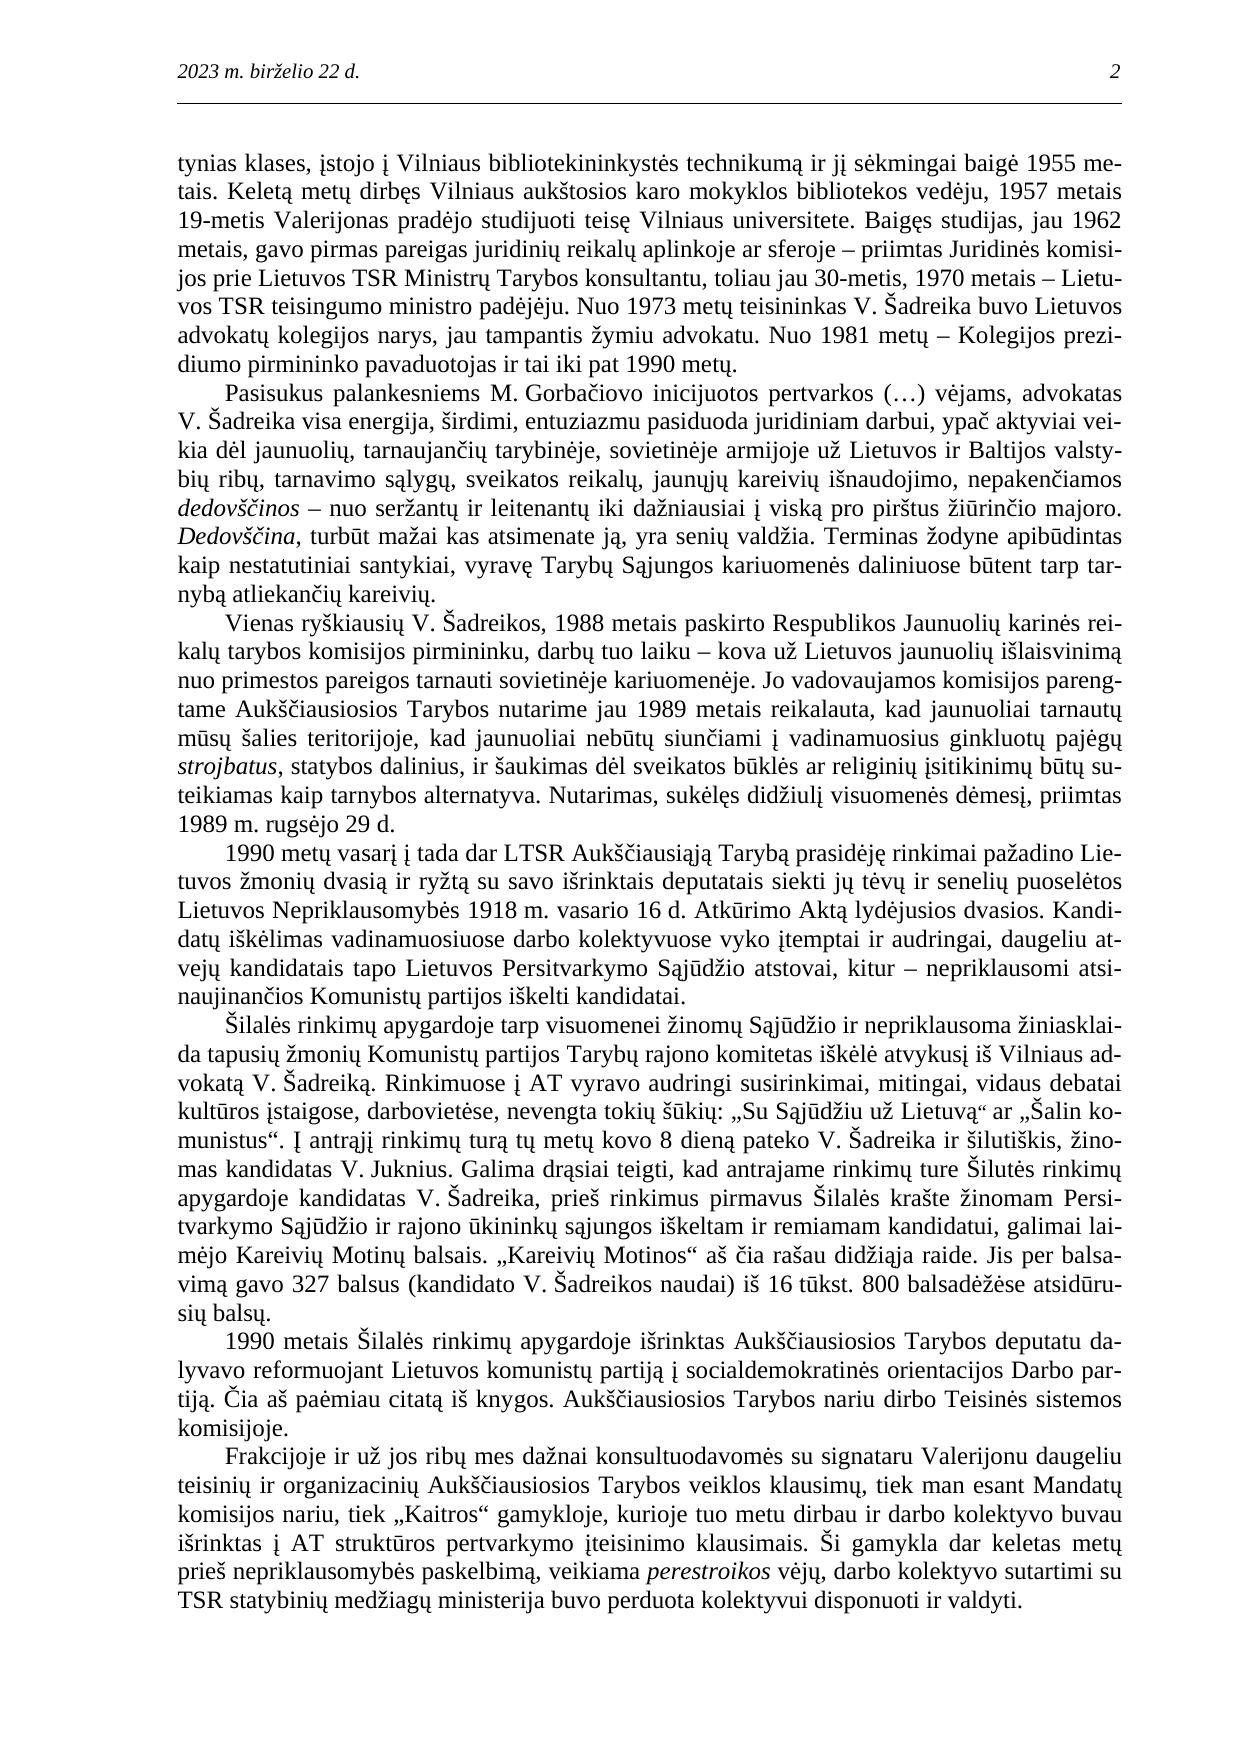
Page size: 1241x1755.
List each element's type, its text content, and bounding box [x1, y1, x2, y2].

text ty­nias kla­ses, įsto­jo į Vil­niaus bib­lio­te­ki­nin­kys­tės tech­ni­ku­mą ir jį sėk­min­gai bai­gė 1955 me­tais. Ke­le­tą me­tų dir­bęs Vil­niaus aukš­to­sios ka­ro mo­kyk­los bib­lio­te­kos ve­dė­ju, 1957 me­tais 19-metis Va­le­ri­jo­nas pra­dė­jo stu­di­juo­ti tei­sę Vil­niaus uni­ver­si­te­te. Bai­gęs stu­di­jas, jau 1962 me­tais, ga­vo pir­mas pa­rei­gas ju­ri­di­nių rei­ka­lų ap­lin­ko­je ar sfe­ro­je – pri­im­tas Ju­ri­di­nės ko­mi­si­jos prie Lie­tu­vos TSR Mi­nist­rų Ta­ry­bos kon­sul­tan­tu, to­liau jau 30-me­tis, 1970 me­tais – Lie­tu­vos TSR tei­sin­gu­mo mi­nist­ro pa­dė­jė­ju. Nuo 1973 me­tų tei­si­nin­kas V. Šad­rei­ka bu­vo Lie­tu­vos ad­vo­ka­tų ko­le­gi­jos na­rys, jau tam­pan­tis žy­miu ad­vo­ka­tu. Nuo 1981 me­tų – Ko­le­gi­jos pre­zi­diu­mo pir­mi­nin­ko pa­va­duo­to­jas ir tai iki pat 1990 me­tų. [177, 148, 1122, 378]
text Pa­si­su­kus pa­lan­kes­niems M. Gor­ba­čio­vo ini­ci­juo­tos per­tvar­kos (…) vė­jams, ad­vo­ka­tas V. Šad­rei­ka vi­sa ener­gi­ja, šir­di­mi, en­tu­ziaz­mu pa­si­duo­da ju­ri­di­niam dar­bui, ypač ak­ty­viai vei­kia dėl jau­nuo­lių, tar­nau­jan­čių ta­ry­bi­nė­je, so­vie­ti­nė­je ar­mi­jo­je už Lie­tu­vos ir Bal­ti­jos vals­ty­bių ri­bų, tar­na­vi­mo są­ly­gų, svei­ka­tos rei­ka­lų, jau­nų­jų ka­rei­vių iš­nau­do­ji­mo, ne­pa­ken­čia­mos de­dov­šči­nos – nuo ser­žan­tų ir lei­te­nan­tų iki daž­niau­siai į vis­ką pro pirš­tus žiū­rin­čio ma­jo­ro. De­dov­šči­na, tur­būt ma­žai kas at­si­me­na­te ją, yra se­nių val­džia. Ter­mi­nas žo­dy­ne api­bū­din­tas kaip ne­sta­tu­ti­niai san­ty­kiai, vy­ra­vę Ta­ry­bų Są­jun­gos ka­riuo­me­nės da­li­niuo­se bū­tent tarp tar­ny­bą at­lie­kan­čių ka­rei­vių. [177, 378, 1122, 608]
text 1990 me­tų va­sa­rį į ta­da dar LTSR Aukš­čiau­si­ą­ją Ta­ry­bą pra­si­dė­ję rin­ki­mai pa­ža­di­no Lie­tu­vos žmo­nių dva­sią ir ryž­tą su sa­vo iš­rink­tais de­pu­ta­tais siek­ti jų tė­vų ir se­ne­lių puo­se­lė­tos Lie­tu­vos Ne­pri­klau­so­my­bės 1918 m. va­sa­rio 16 d. At­kūri­mo Ak­tą ly­dė­ju­sios dva­sios. Kan­di­da­tų iš­kė­li­mas va­di­na­muo­siuose dar­bo ko­lek­ty­vuo­se vy­ko įtemp­tai ir aud­rin­gai, dau­ge­liu at­ve­jų kan­di­da­tais ta­po Lie­tu­vos Per­si­tvar­ky­mo Są­jū­džio at­sto­vai, ki­tur – ne­pri­klau­so­mi at­si­nau­ji­nan­čios Ko­mu­nis­tų par­ti­jos iš­kel­ti kan­di­da­tai. [177, 838, 1122, 1010]
text Vie­nas ryš­kiau­sių V. Šad­rei­kos, 1988 me­tais pa­skir­to Res­pub­li­kos Jau­nuo­lių ka­ri­nės rei­ka­lų ta­ry­bos ko­mi­si­jos pir­mi­nin­ku, dar­bų tuo lai­ku – ko­va už Lie­tu­vos jau­nuo­lių iš­lais­vi­ni­mą nuo pri­mes­tos pa­rei­gos tar­nau­ti so­vie­ti­nė­je ka­riuo­me­nė­je. Jo va­do­vau­ja­mos ko­mi­si­jos pa­reng­ta­me Aukš­čiau­sio­sios Ta­ry­bos nu­ta­ri­me jau 1989 me­tais rei­ka­lau­ta, kad jau­nuo­liai tar­nau­tų mū­sų ša­lies te­ri­to­ri­jo­je, kad jau­nuo­liai ne­bū­tų siun­čia­mi į va­di­na­muo­sius gin­kluo­tų pa­jė­gų stroj­ba­tus, sta­ty­bos da­li­nius, ir šau­ki­mas dėl svei­ka­tos būk­lės ar re­li­gi­nių įsi­ti­ki­ni­mų bū­tų su­tei­kia­mas kaip tar­ny­bos al­ter­na­ty­va. Nu­ta­ri­mas, su­kė­lęs di­džiu­lį vi­suo­me­nės dė­me­sį, pri­im­tas 1989 m. rug­sė­jo 29 d. [177, 608, 1122, 838]
text 1990 me­tais Ši­la­lės rin­ki­mų apy­gar­do­je iš­rink­tas Aukš­čiau­sio­sios Ta­ry­bos de­pu­ta­tu da­lyva­vo re­for­muo­jant Lie­tu­vos ko­mu­nis­tų par­ti­ją į so­cial­de­mok­ra­ti­nės orien­ta­ci­jos Dar­bo par­tiją. Čia aš pa­ė­miau ci­ta­tą iš kny­gos. Aukš­čiau­sio­sios Ta­ry­bos na­riu dir­bo Tei­si­nės sis­te­mos ko­mi­si­jo­je. [177, 1326, 1122, 1441]
text Frak­ci­jo­je ir už jos ri­bų mes daž­nai kon­sul­tuo­da­vo­mės su sig­na­ta­ru Va­le­ri­jo­nu dau­ge­liu tei­si­nių ir or­ga­ni­za­ci­nių Aukš­čiau­sio­sios Ta­ry­bos veik­los klau­si­mų, tiek man esant Man­da­tų ko­mi­si­jos na­riu, tiek „Kait­ros“ ga­myk­lo­je, ku­rio­je tuo me­tu dir­bau ir dar­bo ko­lek­ty­vo bu­vau iš­rink­tas į AT struk­tū­ros per­tvar­ky­mo įtei­si­ni­mo klau­si­mais. Ši ga­myk­la dar ke­le­tas me­tų prieš ne­pri­klau­so­my­bės pa­skel­bi­mą, vei­kia­ma pe­rest­roi­kos vė­jų, dar­bo ko­lek­ty­vo su­tar­ti­mi su TSR sta­ty­bi­nių me­džia­gų mi­nis­te­ri­ja bu­vo per­duo­ta ko­lek­ty­vui dis­po­nuo­ti ir val­dy­ti. [177, 1441, 1122, 1614]
text Ši­la­lės rin­ki­mų apy­gar­do­je tarp vi­suo­me­nei ži­no­mų Są­jū­džio ir ne­pri­klau­so­ma ži­niask­lai­da ta­pu­sių žmo­nių Ko­mu­nis­tų par­ti­jos Tarybų ra­jo­no ko­mi­te­tas iš­kė­lė at­vy­ku­sį iš Vil­niaus ad­vo­ka­tą V. Šad­rei­ką. Rin­ki­muo­se į AT vy­ra­vo aud­rin­gi su­si­rin­ki­mai, mi­tin­gai, vi­daus de­ba­tai kul­tū­ros įstai­go­se, dar­bo­vie­tė­se, ne­veng­ta to­kių šū­kių: „Su Są­jū­džiu už Lie­tu­vąׅ“ ar „Ša­lin ko­mu­nis­tus“. Į ant­rą­jį rin­ki­mų tu­rą tų me­tų ko­vo 8 die­ną pa­te­ko V. Šad­rei­ka ir ši­lu­tiš­kis, ži­no­mas kan­di­da­tas V. Juk­nius. Ga­li­ma drą­siai teig­ti, kad ant­ra­ja­me rin­ki­mų tu­re Ši­lu­tės rin­ki­mų apy­gar­do­je kan­di­da­tas V. Šad­rei­ka, prieš rin­ki­mus pir­ma­vus Ši­la­lės kraš­te ži­no­mam Per­si­tvar­ky­mo Są­jū­džio ir ra­jo­no ūki­nin­kų są­jun­gos iš­kel­tam ir re­mia­mam kan­di­da­tui, ga­li­mai lai­mė­jo Ka­rei­vių Mo­ti­nų bal­sais. „Ka­rei­vių Mo­ti­nos“ aš čia ra­šau di­dži­ą­ja rai­de. Jis per bal­sa­vimą ga­vo 327 bal­sus (kan­di­da­to V. Šad­rei­kos nau­dai) iš 16 tūkst. 800 bal­sa­dė­žė­se at­si­dū­ru­sių bal­sų. [177, 1010, 1122, 1326]
